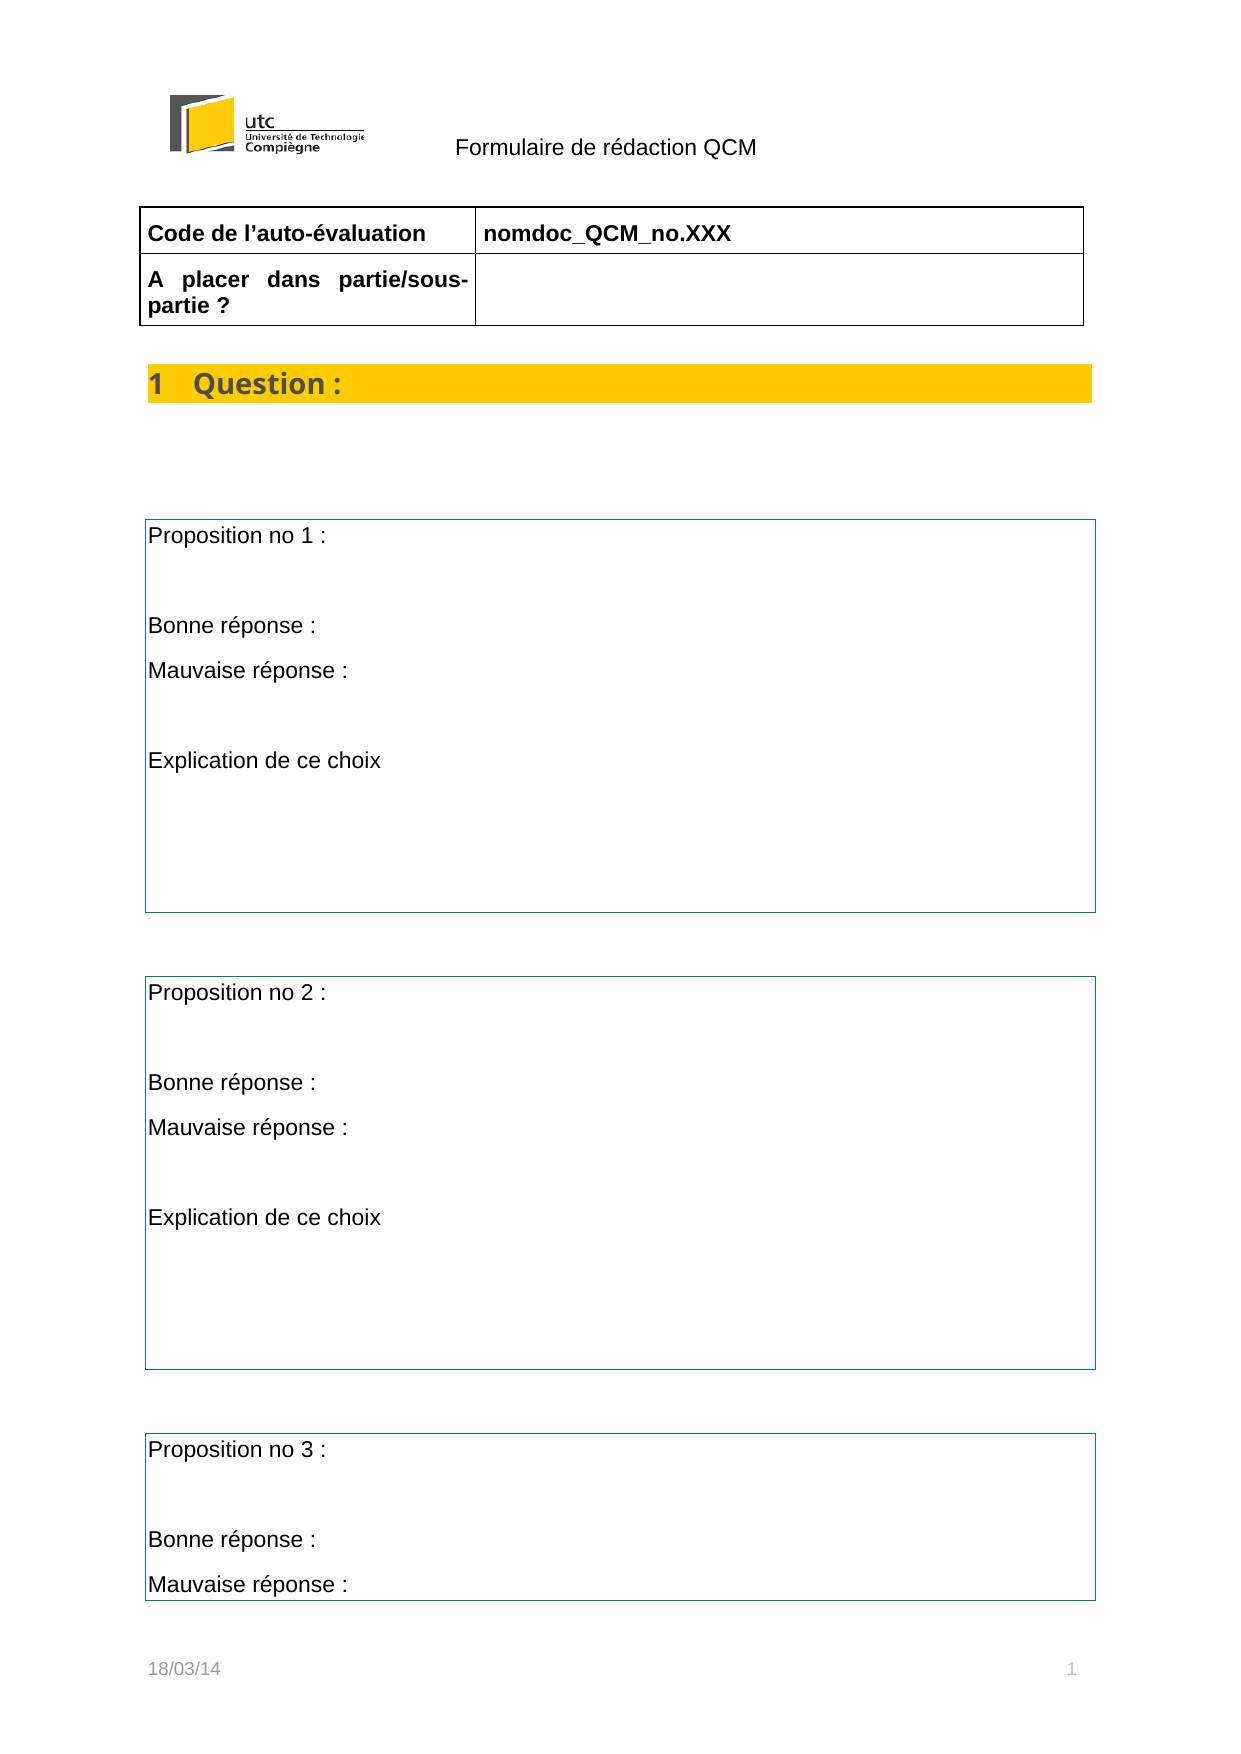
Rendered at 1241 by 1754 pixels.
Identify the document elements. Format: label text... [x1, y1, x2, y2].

text Explication de ce choix [146, 744, 1095, 773]
text Bonne réponse : [146, 1523, 1095, 1552]
text Bonne réponse : [146, 609, 1095, 638]
text Proposition no 3 : [146, 1434, 1095, 1462]
table_cell [476, 254, 1083, 325]
text Mauvaise réponse : [146, 1568, 1095, 1600]
table_header Code de l’auto-évaluation [141, 208, 475, 253]
subtitle Question : [148, 364, 1092, 403]
text Explication de ce choix [146, 1201, 1095, 1231]
text Proposition no 1 : [146, 520, 1095, 548]
text Mauvaise réponse : [146, 654, 1095, 683]
picture [170, 95, 365, 154]
table_header nomdoc_QCM_no.XXX [476, 208, 1083, 253]
table_cell A placer dans partie/sous-partie ? [141, 254, 475, 325]
text Bonne réponse : [146, 1066, 1095, 1095]
text Proposition no 2 : [146, 977, 1095, 1005]
text Mauvaise réponse : [146, 1111, 1095, 1140]
